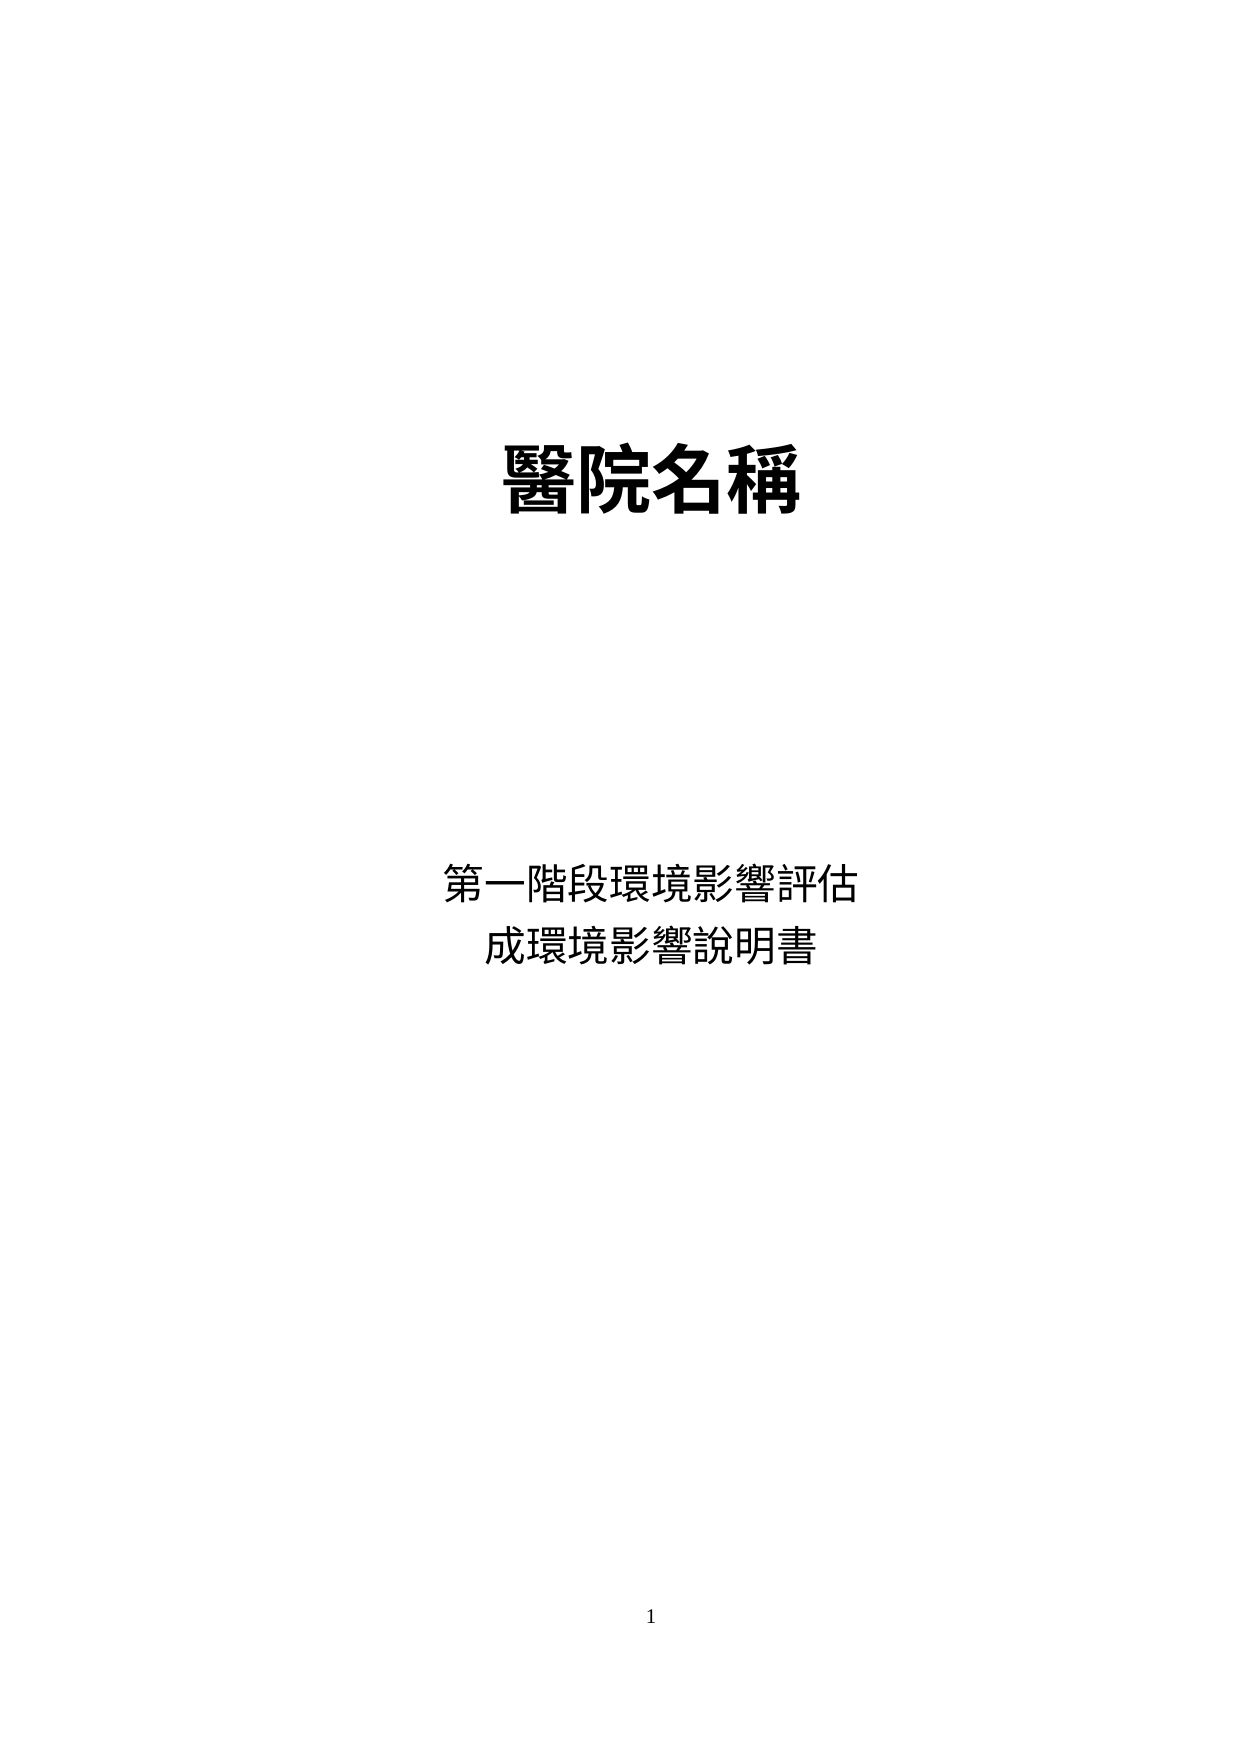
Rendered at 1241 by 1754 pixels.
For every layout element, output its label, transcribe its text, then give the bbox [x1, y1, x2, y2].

text 第一階段環境影響評估 [150, 839, 1152, 902]
text 醫院名稱 [150, 402, 1152, 527]
text 成環境影響說明書 [150, 902, 1152, 964]
